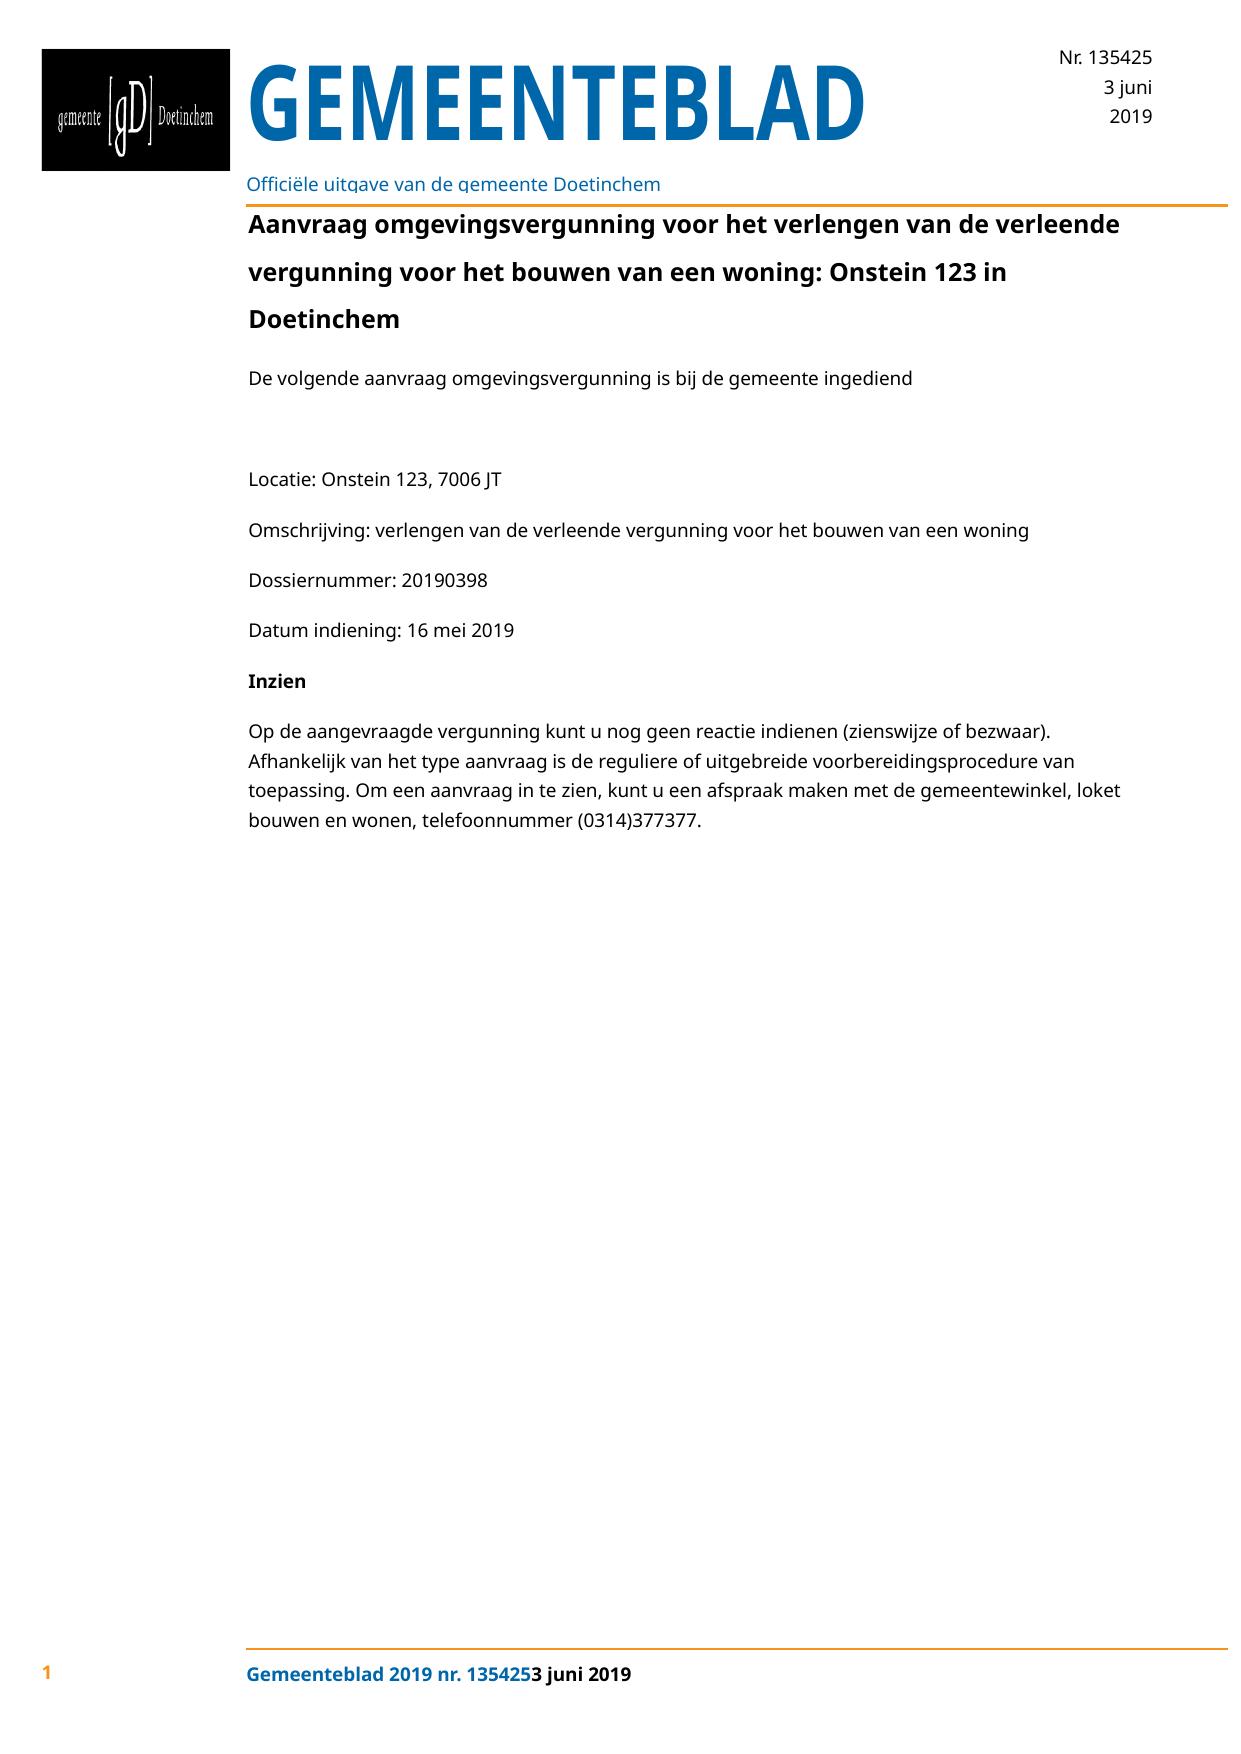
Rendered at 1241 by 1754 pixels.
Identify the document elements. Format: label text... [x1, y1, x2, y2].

text De volgende aanvraag omgevingsvergunning is bij de gemeente ingediend [248, 366, 1152, 391]
text Datum indiening: 16 mei 2019 [248, 618, 1152, 643]
text Omschrijving: verlengen van de verleende vergunning voor het bouwen van een woning [248, 517, 1152, 542]
text Locatie: Onstein 123, 7006 JT [248, 466, 1152, 492]
picture [41, 47, 231, 172]
text Op de aangevraagde vergunning kunt u nog geen reactie indienen (zienswijze of bezwaar). Afhankelijk van het type aanvraag is de reguliere of uitgebreide voorbereidingsprocedure van toepassing. Om een aanvraag in te zien, kunt u een afspraak maken met de gemeentewinkel, loket bouwen en wonen, telefoonnummer (0314)377377. [248, 718, 1152, 833]
text Inzien [248, 668, 1152, 694]
text Dossiernummer: 20190398 [248, 567, 1152, 593]
text Aanvraag omgevingsvergunning voor het verlengen van de verleende vergunning voor het bouwen van een woning: Onstein 123 in Doetinchem [248, 207, 1152, 336]
